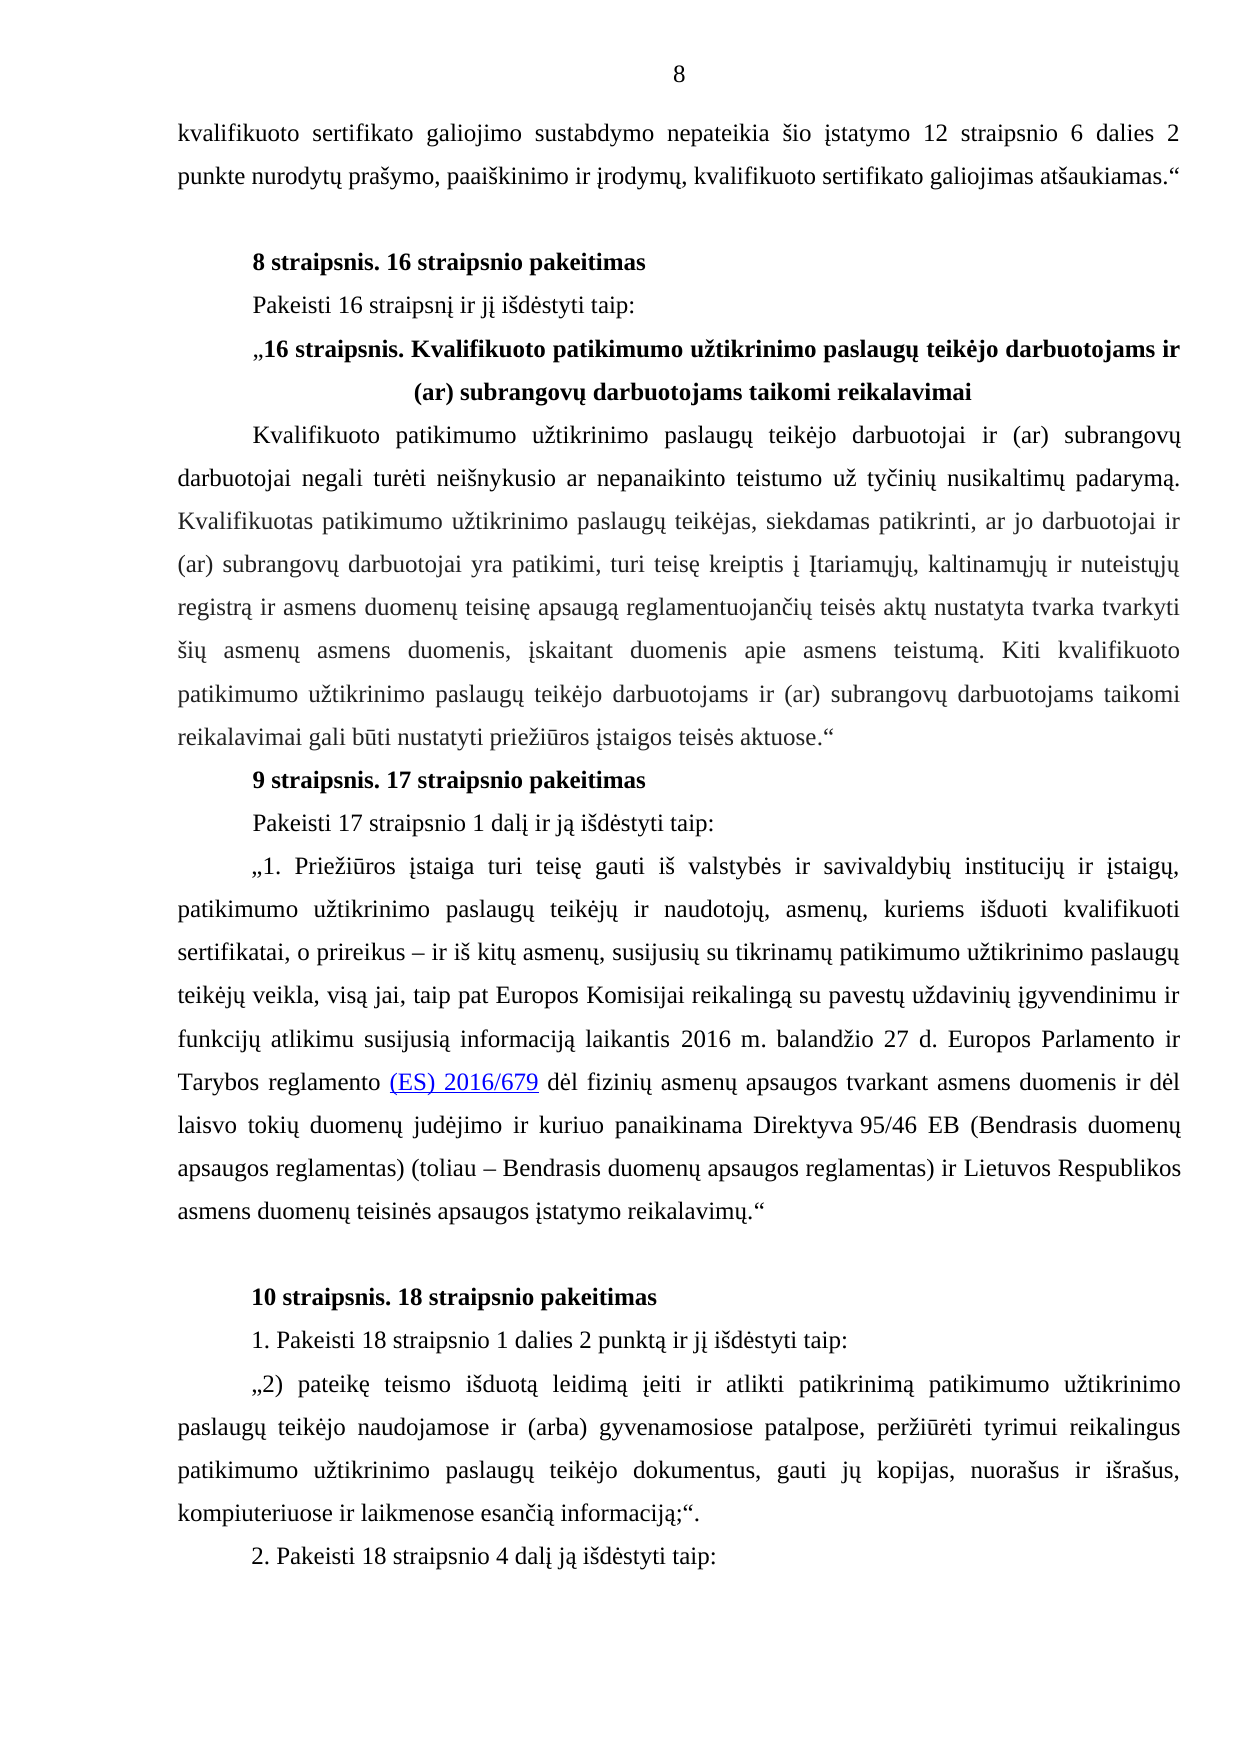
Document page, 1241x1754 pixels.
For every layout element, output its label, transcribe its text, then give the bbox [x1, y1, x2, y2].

text 10 straipsnis. 18 straipsnio pakeitimas [177, 1282, 1181, 1311]
text Kvalifikuoto patikimumo užtikrinimo paslaugų teikėjo darbuotojai ir (ar) subrangovų darbuotojai negali turėti neišnykusio ar nepanaikinto teistumo už tyčinių nusikaltimų padarymą. Kvalifikuotas patikimumo užtikrinimo paslaugų teikėjas, siekdamas patikrinti, ar jo darbuotojai ir (ar) subrangovų darbuotojai yra patikimi, turi teisę kreiptis į Įtariamųjų, kaltinamųjų ir nuteistųjų registrą ir asmens duomenų teisinę apsaugą reglamentuojančių teisės aktų nustatyta tvarka tvarkyti šių asmenų asmens duomenis, įskaitant duomenis apie asmens teistumą. Kiti kvalifikuoto patikimumo užtikrinimo paslaugų teikėjo darbuotojams ir (ar) subrangovų darbuotojams taikomi reikalavimai gali būti nustatyti priežiūros įstaigos teisės aktuose.“ [177, 420, 1181, 751]
text 1. Pakeisti 18 straipsnio 1 dalies 2 punktą ir jį išdėstyti taip: [177, 1326, 1181, 1354]
text 8 straipsnis. 16 straipsnio pakeitimas [177, 247, 1181, 276]
text Pakeisti 16 straipsnį ir jį išdėstyti taip: [177, 291, 1181, 319]
text „16 straipsnis. Kvalifikuoto patikimumo užtikrinimo paslaugų teikėjo darbuotojams ir (ar) subrangovų darbuotojams taikomi reikalavimai [252, 334, 1181, 406]
text kvalifikuoto sertifikato galiojimo sustabdymo nepateikia šio įstatymo 12 straipsnio 6 dalies 2 punkte nurodytų prašymo, paaiškinimo ir įrodymų, kvalifikuoto sertifikato galiojimas atšaukiamas.“ [177, 118, 1181, 190]
text 2. Pakeisti 18 straipsnio 4 dalį ją išdėstyti taip: [177, 1541, 1181, 1570]
text Pakeisti 17 straipsnio 1 dalį ir ją išdėstyti taip: [252, 808, 1181, 837]
text 9 straipsnis. 17 straipsnio pakeitimas [252, 765, 1181, 794]
text „1. Priežiūros įstaiga turi teisę gauti iš valstybės ir savivaldybių institucijų ir įstaigų, patikimumo užtikrinimo paslaugų teikėjų ir naudotojų, asmenų, kuriems išduoti kvalifikuoti sertifikatai, o prireikus – ir iš kitų asmenų, susijusių su tikrinamų patikimumo užtikrinimo paslaugų teikėjų veikla, visą jai, taip pat Europos Komisijai reikalingą su pavestų uždavinių įgyvendinimu ir funkcijų atlikimu susijusią informaciją laikantis 2016 m. balandžio 27 d. Europos Parlamento ir Tarybos reglamento (ES) 2016/679 dėl fizinių asmenų apsaugos tvarkant asmens duomenis ir dėl laisvo tokių duomenų judėjimo ir kuriuo panaikinama Direktyva 95/46 EB (Bendrasis duomenų apsaugos reglamentas) (toliau – Bendrasis duomenų apsaugos reglamentas) ir Lietuvos Respublikos asmens duomenų teisinės apsaugos įstatymo reikalavimų.“ [177, 851, 1181, 1225]
text „2) pateikę teismo išduotą leidimą įeiti ir atlikti patikrinimą patikimumo užtikrinimo paslaugų teikėjo naudojamose ir (arba) gyvenamosiose patalpose, peržiūrėti tyrimui reikalingus patikimumo užtikrinimo paslaugų teikėjo dokumentus, gauti jų kopijas, nuorašus ir išrašus, kompiuteriuose ir laikmenose esančią informaciją;“. [177, 1369, 1181, 1527]
